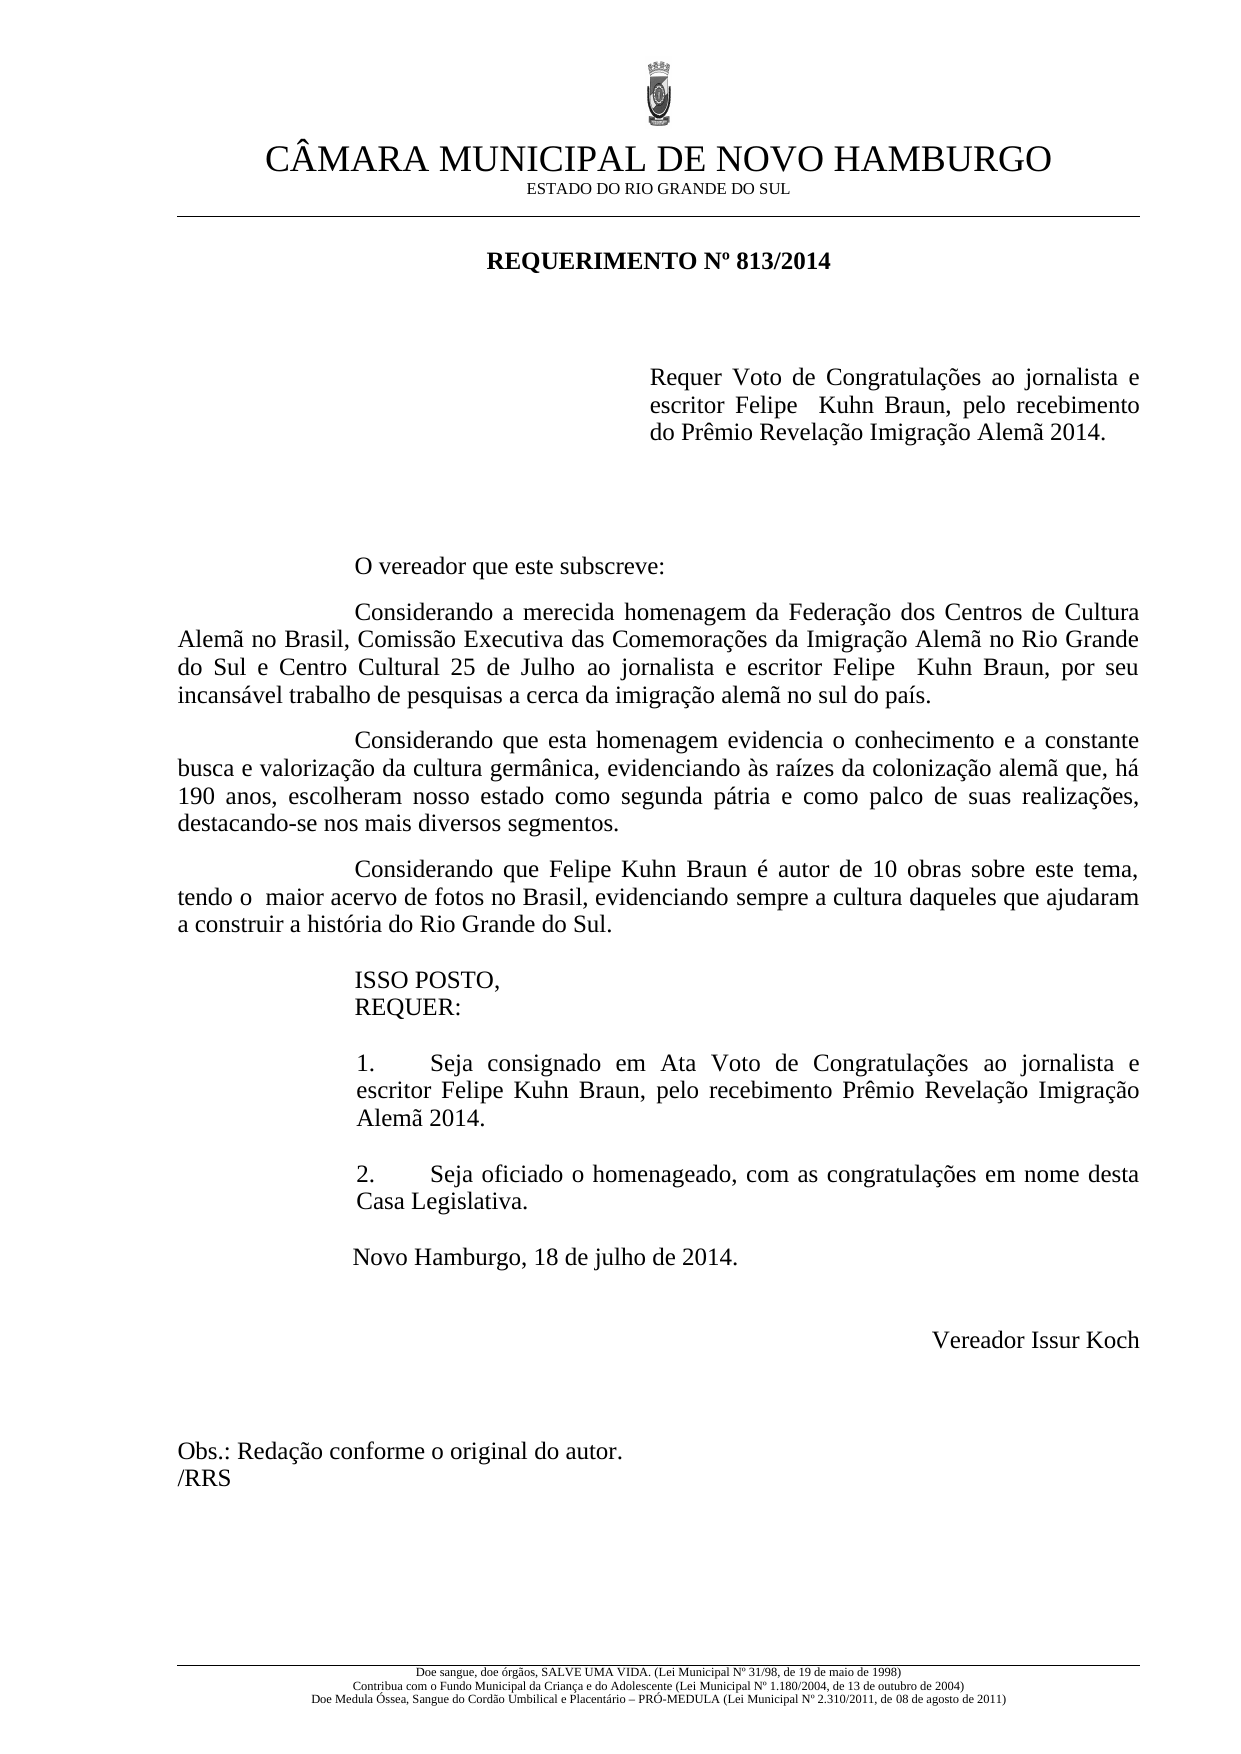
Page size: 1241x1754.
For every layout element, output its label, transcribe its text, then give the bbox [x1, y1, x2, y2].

text REQUER: [177, 993, 1140, 1021]
text Considerando a merecida homenagem da Federação dos Centros de Cultura Alemã no Brasil, Comissão Executiva das Comemorações da Imigração Alemã no Rio Grande do Sul e Centro Cultural 25 de Julho ao jornalista e escritor Felipe Kuhn Braun, por seu incansável trabalho de pesquisas a cerca da imigração alemã no sul do país. [177, 598, 1140, 709]
list Seja consignado em Ata Voto de Congratulações ao jornalista e escritor Felipe Kuhn Braun, pelo recebimento Prêmio Revelação Imigração Alemã 2014. [356, 1049, 1140, 1132]
list Seja oficiado o homenageado, com as congratulações em nome desta Casa Legislativa. [356, 1160, 1140, 1215]
text O vereador que este subscreve: [177, 552, 1140, 580]
text REQUERIMENTO Nº 813/2014 [177, 247, 1140, 274]
list Novo Hamburgo, 18 de julho de 2014. [177, 1243, 1140, 1271]
text Considerando que esta homenagem evidencia o conhecimento e a constante busca e valorização da cultura germânica, evidenciando às raízes da colonização alemã que, há 190 anos, escolheram nosso estado como segunda pátria e como palco de suas realizações, destacando-se nos mais diversos segmentos. [177, 726, 1140, 837]
text Vereador Issur Koch [177, 1326, 1140, 1354]
text Considerando que Felipe Kuhn Braun é autor de 10 obras sobre este tema, tendo o maior acervo de fotos no Brasil, evidenciando sempre a cultura daqueles que ajudaram a construir a história do Rio Grande do Sul. [177, 855, 1140, 938]
text /RRS [177, 1464, 1140, 1492]
text ISSO POSTO, [177, 966, 1140, 993]
text Requer Voto de Congratulações ao jornalista e escritor Felipe Kuhn Braun, pelo recebimento do Prêmio Revelação Imigração Alemã 2014. [649, 363, 1140, 446]
text Obs.: Redação conforme o original do autor. [177, 1437, 1140, 1464]
